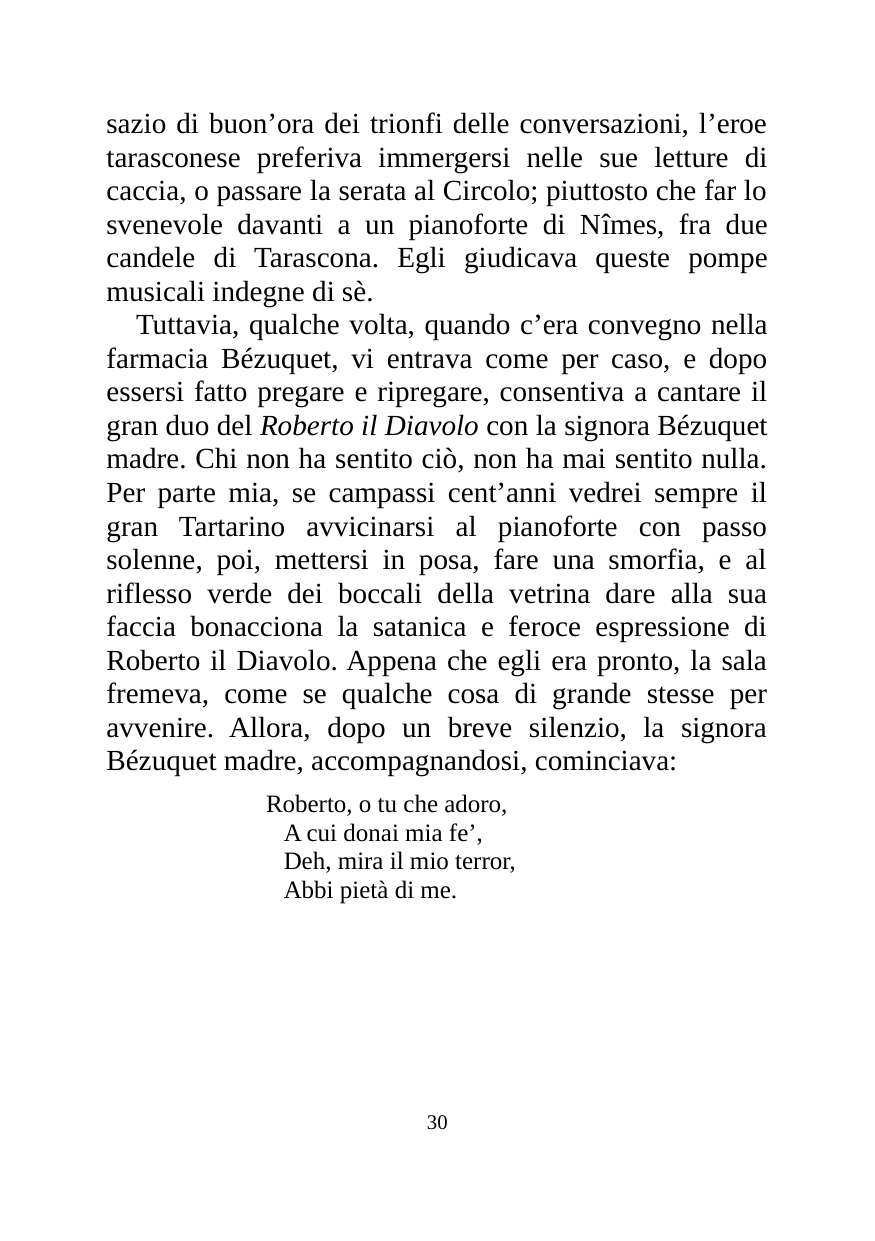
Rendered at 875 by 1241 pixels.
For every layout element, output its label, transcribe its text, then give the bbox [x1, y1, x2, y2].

text Tuttavia, qualche volta, quando c’era convegno nella farmacia Bézuquet, vi entrava come per caso, e dopo essersi fatto pregare e ripregare, consentiva a cantare il gran duo del Roberto il Diavolo con la signora Bézuquet madre. Chi non ha sentito ciò, non ha mai sentito nulla. Per parte mia, se campassi cent’anni vedrei sempre il gran Tartarino avvicinarsi al pianoforte con passo solenne, poi, mettersi in posa, fare una smorfia, e al riflesso verde dei boccali della vetrina dare alla sua faccia bonacciona la satanica e feroce espressione di Roberto il Diavolo. Appena che egli era pronto, la sala fremeva, come se qualche cosa di grande stesse per avvenire. Allora, dopo un breve silenzio, la signora Bézuquet madre, accompagnandosi, cominciava: [106, 307, 768, 777]
text sazio di buon’ora dei trionfi delle conversazioni, l’eroe tarasconese preferiva immergersi nelle sue letture di caccia, o passare la serata al Circolo; piuttosto che far lo svenevole davanti a un pianoforte di Nîmes, fra due candele di Tarascona. Egli giudicava queste pompe musicali indegne di sè. [106, 106, 768, 307]
text Roberto, o tu che adoro, A cui donai mia fe’, Deh, mira il mio terror, Abbi pietà di me. [266, 789, 768, 904]
